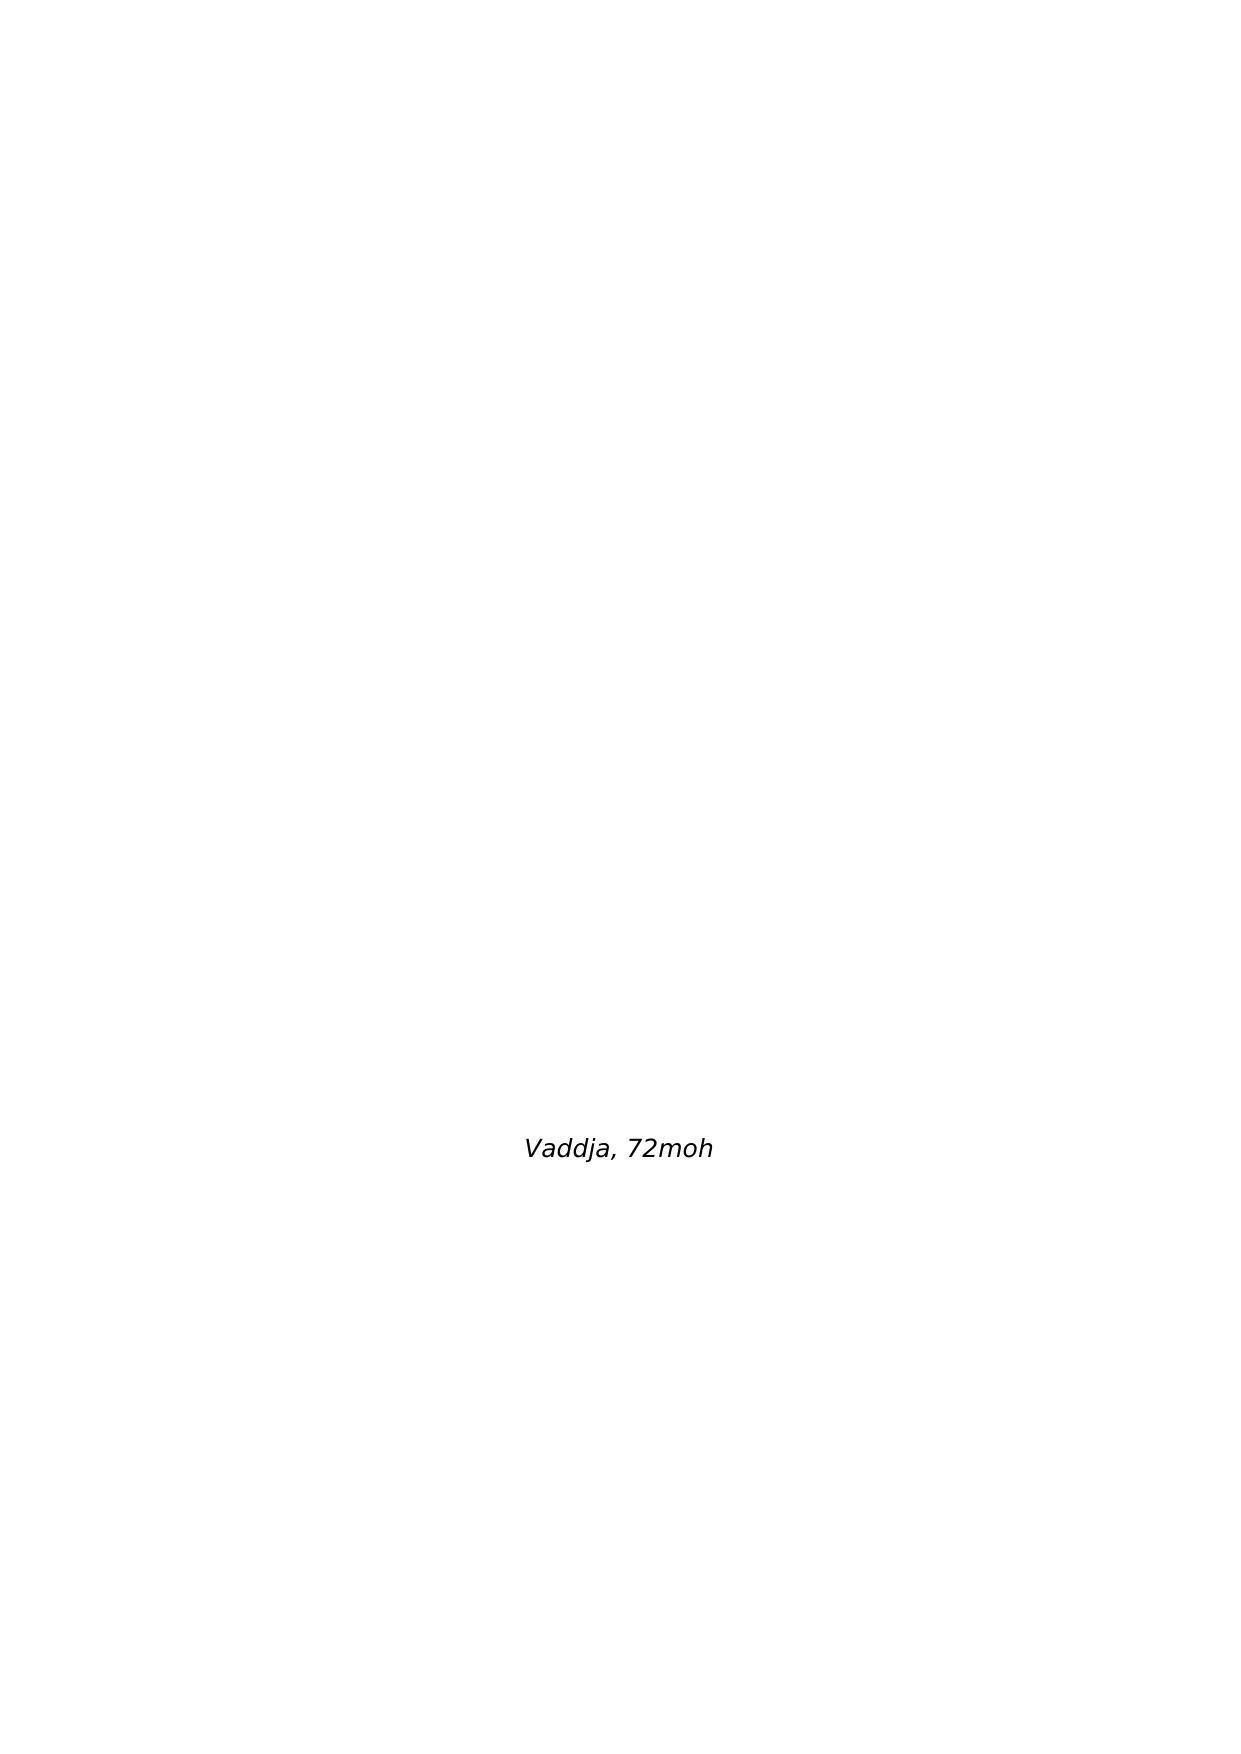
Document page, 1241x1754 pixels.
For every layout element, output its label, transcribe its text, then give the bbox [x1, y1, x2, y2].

text Vaddja, 72moh [118, 131, 1122, 1164]
